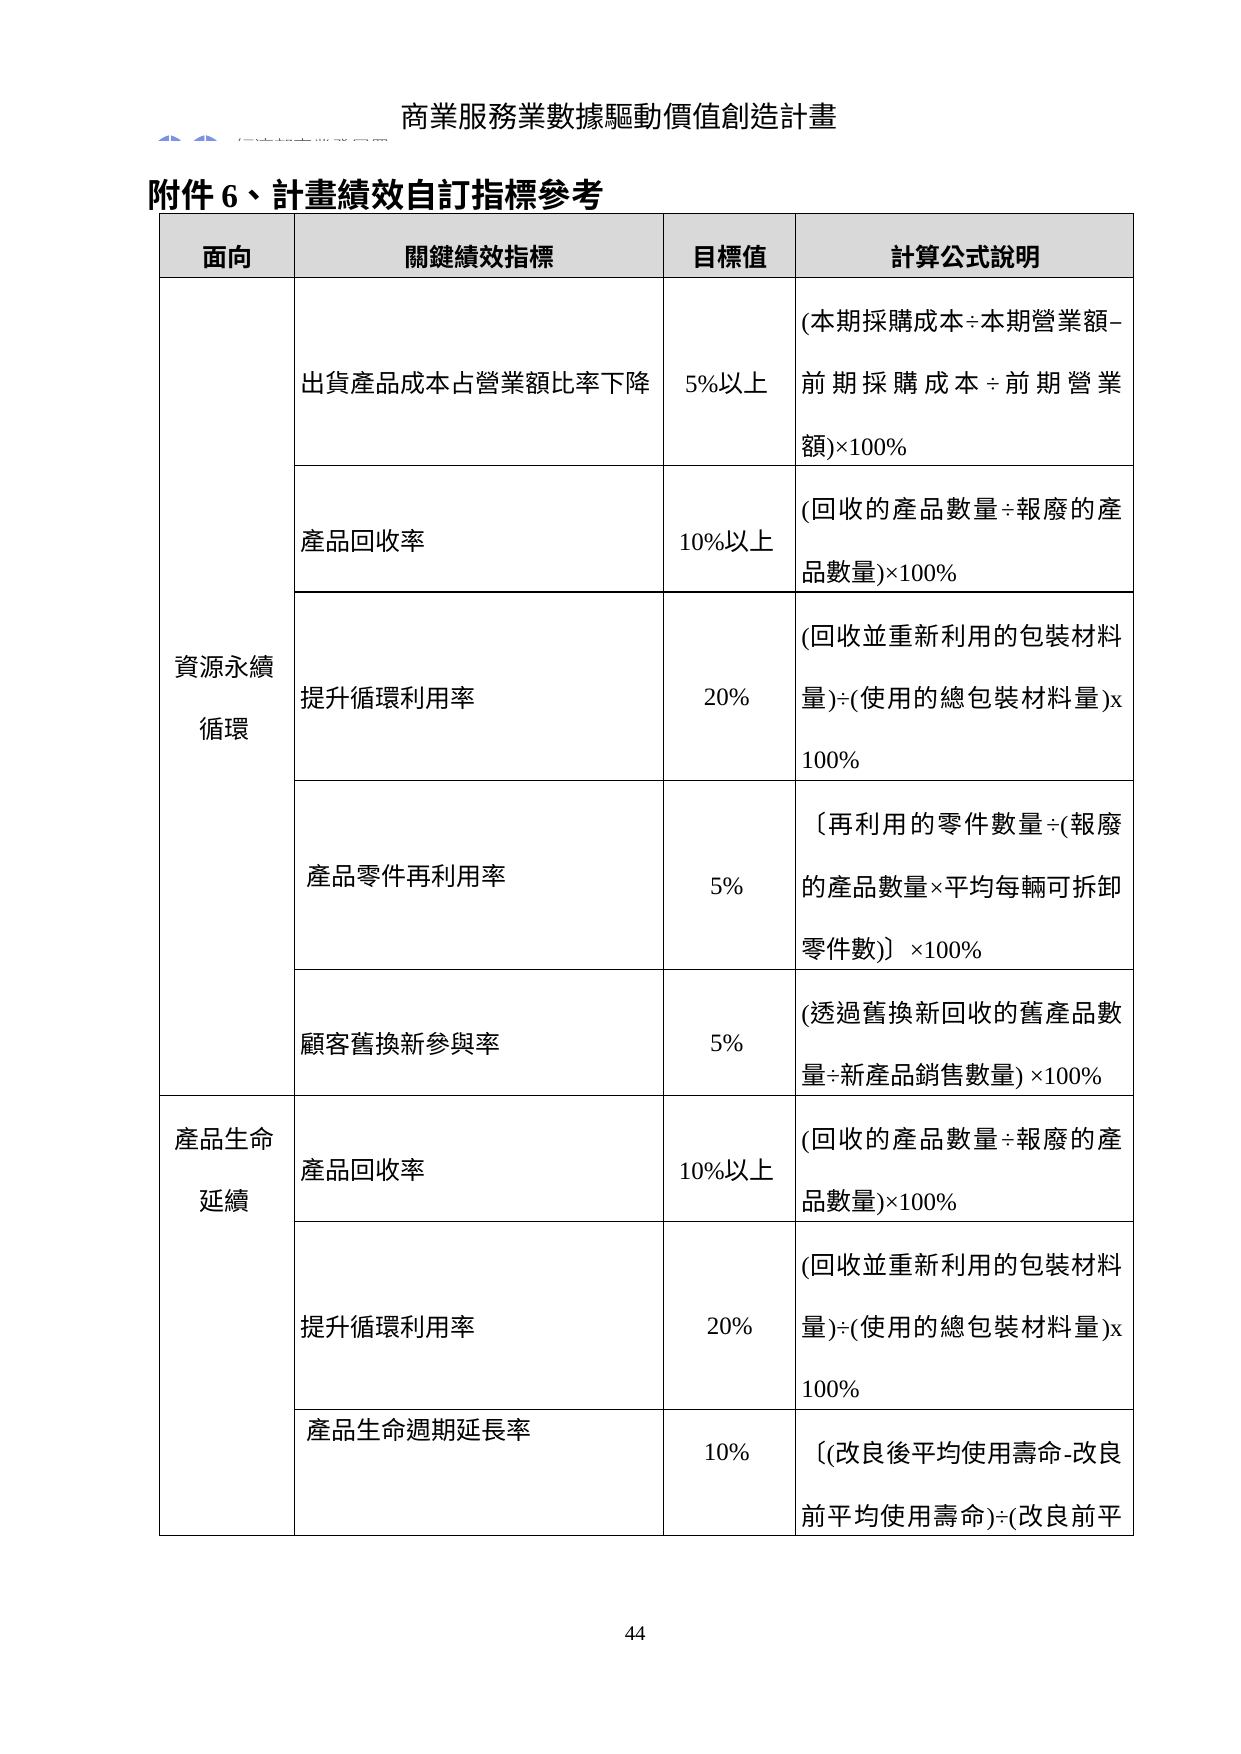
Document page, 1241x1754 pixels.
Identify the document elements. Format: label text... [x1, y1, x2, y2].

table_cell 10%以上 [664, 1096, 795, 1221]
table_cell (透過舊換新回收的舊產品數量÷新產品銷售數量) ×100% [796, 970, 1133, 1094]
table_cell 〔再利用的零件數量÷(報廢的產品數量×平均每輛可拆卸零件數)〕×100% [796, 781, 1133, 968]
table_cell (回收的產品數量÷報廢的產品數量)×100% [796, 466, 1133, 591]
table_cell 20% [664, 1222, 795, 1409]
table_cell 產品回收率 [295, 1096, 663, 1221]
table_cell (回收並重新利用的包裝材料量)÷(使用的總包裝材料量)x 100% [796, 593, 1133, 780]
table_cell 提升循環利用率 [295, 1222, 663, 1409]
table_header 關鍵績效指標 [295, 214, 663, 277]
table_header 目標值 [664, 214, 795, 277]
table_cell 10%以上 [664, 466, 795, 591]
table_cell 產品回收率 [295, 466, 663, 591]
table_cell 顧客舊換新參與率 [295, 970, 663, 1094]
table_cell 5%以上 [664, 278, 795, 465]
table_cell (回收的產品數量÷報廢的產品數量)×100% [796, 1096, 1133, 1221]
table_cell 〔(改良後平均使用壽命-改良前平均使用壽命)÷(改良前平 [796, 1410, 1133, 1535]
table_cell 出貨產品成本占營業額比率下降 [295, 278, 663, 465]
table_cell 產品生命週期延長率 [295, 1410, 663, 1535]
table_cell 5% [664, 970, 795, 1094]
table_cell (本期採購成本÷本期營業額–前期採購成本÷前期營業額)×100% [796, 278, 1133, 465]
table_cell 20% [664, 593, 795, 780]
table_cell 產品生命延續 [160, 1096, 294, 1535]
table_cell 產品零件再利用率 [295, 781, 663, 968]
table_cell (回收並重新利用的包裝材料量)÷(使用的總包裝材料量)x 100% [796, 1222, 1133, 1409]
table_cell 提升循環利用率 [295, 593, 663, 780]
table_cell 5% [664, 781, 795, 968]
table_cell 10% [664, 1410, 795, 1535]
table_cell 資源永續循環 [160, 278, 294, 1094]
table_header 面向 [160, 214, 294, 277]
subtitle 附件6、計畫績效自訂指標參考 [148, 151, 1122, 213]
table_header 計算公式說明 [796, 214, 1133, 277]
